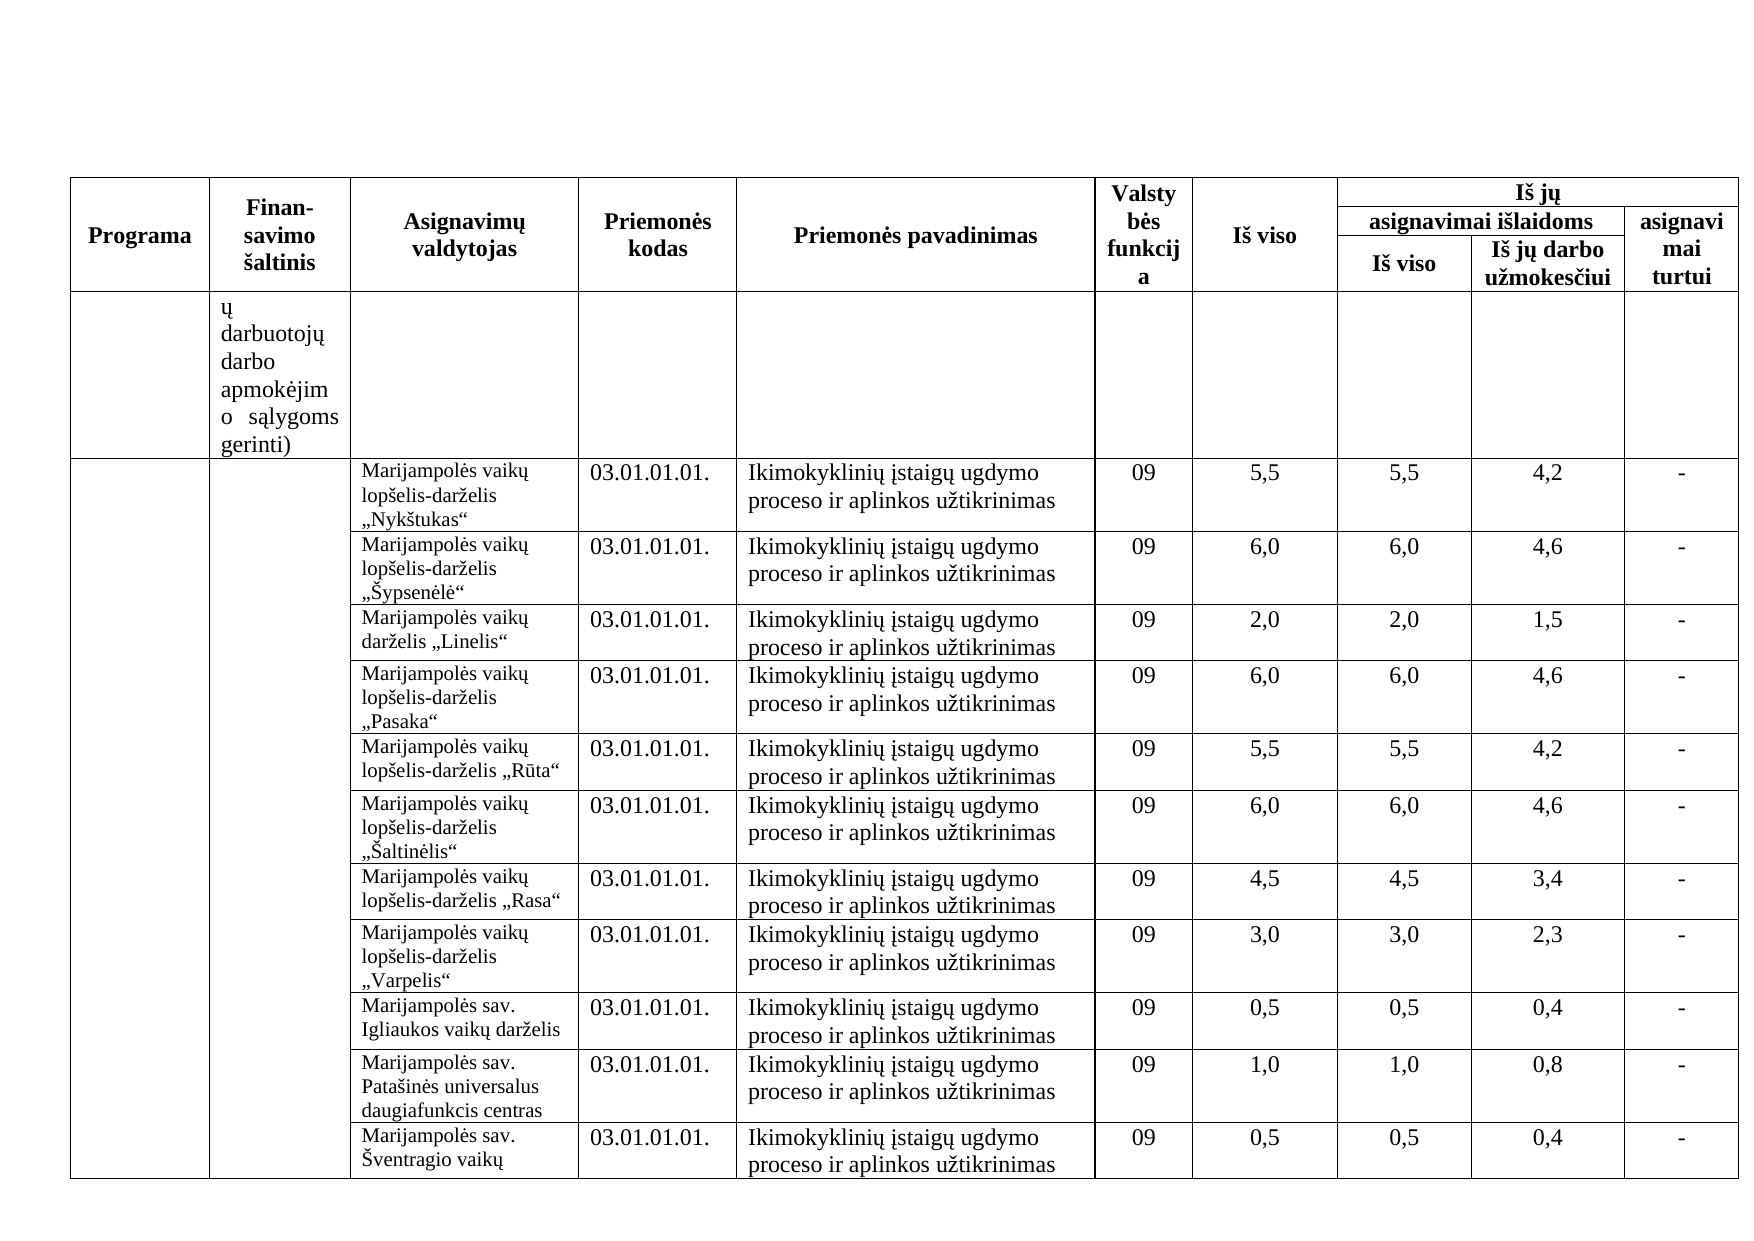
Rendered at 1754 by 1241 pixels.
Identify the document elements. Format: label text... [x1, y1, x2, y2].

table_cell 4,6 [1472, 661, 1624, 733]
table_cell 6,0 [1193, 791, 1337, 863]
table_cell Marijampolės vaikų lopšelis-darželis „Nykštukas“ [351, 459, 578, 531]
table_cell 4,5 [1193, 864, 1337, 919]
table_header Priemonės pavadinimas [737, 178, 1094, 291]
table_cell 03.01.01.01. [579, 734, 736, 789]
table_cell 09 [1096, 459, 1192, 531]
table_cell Marijampolės vaikų darželis „Linelis“ [351, 605, 578, 660]
table_cell [1338, 292, 1471, 457]
table_cell 09 [1096, 920, 1192, 992]
table_cell Iš jų darbo užmokesčiui [1472, 236, 1624, 291]
table_cell 03.01.01.01. [579, 920, 736, 992]
table_cell 03.01.01.01. [579, 993, 736, 1048]
table_cell Marijampolės vaikų lopšelis-darželis „Šypsenėlė“ [351, 532, 578, 604]
table_cell 03.01.01.01. [579, 1123, 736, 1178]
table_cell 09 [1096, 1123, 1192, 1178]
table_cell 0,5 [1338, 993, 1471, 1048]
table_cell - [1625, 661, 1738, 733]
table_cell Marijampolės sav. Šventragio vaikų [351, 1123, 578, 1178]
table_cell - [1625, 993, 1738, 1048]
table_cell Ikimokyklinių įstaigų ugdymo proceso ir aplinkos užtikrinimas [737, 734, 1094, 789]
table_cell [737, 292, 1094, 457]
table_cell [351, 292, 578, 457]
table_cell 0,8 [1472, 1050, 1624, 1122]
table_cell Ikimokyklinių įstaigų ugdymo proceso ir aplinkos užtikrinimas [737, 920, 1094, 992]
table_cell 0,4 [1472, 993, 1624, 1048]
table_header Asignavimų valdytojas [351, 178, 578, 291]
table_header Priemonės kodas [579, 178, 736, 291]
table_cell Ikimokyklinių įstaigų ugdymo proceso ir aplinkos užtikrinimas [737, 459, 1094, 531]
table_header Programa [71, 178, 209, 291]
table_cell - [1625, 791, 1738, 863]
table_cell Ikimokyklinių įstaigų ugdymo proceso ir aplinkos užtikrinimas [737, 993, 1094, 1048]
table_cell - [1625, 864, 1738, 919]
table_cell 09 [1096, 864, 1192, 919]
table_cell 4,6 [1472, 791, 1624, 863]
table_cell 2,3 [1472, 920, 1624, 992]
table_cell - [1625, 459, 1738, 531]
table_cell Ikimokyklinių įstaigų ugdymo proceso ir aplinkos užtikrinimas [737, 864, 1094, 919]
table_cell Ikimokyklinių įstaigų ugdymo proceso ir aplinkos užtikrinimas [737, 1050, 1094, 1122]
table_cell Marijampolės vaikų lopšelis-darželis „Varpelis“ [351, 920, 578, 992]
table_cell 09 [1096, 532, 1192, 604]
table_cell [71, 459, 209, 1178]
table_cell Marijampolės vaikų lopšelis-darželis „Rūta“ [351, 734, 578, 789]
table_cell Marijampolės sav. Patašinės universalus daugiafunkcis centras [351, 1050, 578, 1122]
table_cell 2,0 [1193, 605, 1337, 660]
table_cell 03.01.01.01. [579, 605, 736, 660]
table_cell 09 [1096, 791, 1192, 863]
table_cell Ikimokyklinių įstaigų ugdymo proceso ir aplinkos užtikrinimas [737, 791, 1094, 863]
table_cell 09 [1096, 605, 1192, 660]
table_cell Iš viso [1338, 236, 1471, 291]
table_cell [1193, 292, 1337, 457]
table_cell ų darbuotojų darbo apmokėjimo sąlygoms gerinti) [210, 292, 350, 457]
table_cell 03.01.01.01. [579, 661, 736, 733]
table_cell 5,5 [1193, 734, 1337, 789]
table_cell 09 [1096, 993, 1192, 1048]
table_cell Ikimokyklinių įstaigų ugdymo proceso ir aplinkos užtikrinimas [737, 1123, 1094, 1178]
table_cell [210, 459, 350, 531]
table_cell [1472, 292, 1624, 457]
table_cell 4,5 [1338, 864, 1471, 919]
table_cell 4,2 [1472, 459, 1624, 531]
table_cell - [1625, 920, 1738, 992]
table_cell [1096, 292, 1192, 457]
table_header Iš viso [1193, 178, 1337, 291]
table_cell - [1625, 1123, 1738, 1178]
table_cell 6,0 [1338, 532, 1471, 604]
table_cell 0,5 [1193, 993, 1337, 1048]
table_header Valstybės funkcija [1096, 178, 1192, 291]
table_cell 0,5 [1338, 1123, 1471, 1178]
table_cell Marijampolės vaikų lopšelis-darželis „Pasaka“ [351, 661, 578, 733]
table_cell Marijampolės sav. Igliaukos vaikų darželis [351, 993, 578, 1048]
table_cell 1,0 [1193, 1050, 1337, 1122]
table_cell 6,0 [1338, 791, 1471, 863]
table_cell 6,0 [1338, 661, 1471, 733]
table_cell - [1625, 292, 1738, 457]
table_cell 03.01.01.01. [579, 1050, 736, 1122]
table_cell asignavimai turtui įsigyti [1625, 207, 1738, 291]
table_cell asignavimai išlaidoms [1338, 207, 1624, 234]
table_cell Marijampolės vaikų lopšelis-darželis „Šaltinėlis“ [351, 791, 578, 863]
table_cell - [1625, 1050, 1738, 1122]
table_cell 3,0 [1193, 920, 1337, 992]
table_cell 5,5 [1193, 459, 1337, 531]
table_cell 03.01.01.01. [579, 791, 736, 863]
table_cell 09 [1096, 734, 1192, 789]
table_cell [579, 292, 736, 457]
table_cell Ikimokyklinių įstaigų ugdymo proceso ir aplinkos užtikrinimas [737, 605, 1094, 660]
table_cell 4,6 [1472, 532, 1624, 604]
table_cell 5,5 [1338, 734, 1471, 789]
table_cell 1,0 [1338, 1050, 1471, 1122]
table_cell - [1625, 734, 1738, 789]
table_cell Ikimokyklinių įstaigų ugdymo proceso ir aplinkos užtikrinimas [737, 532, 1094, 604]
table_cell 0,5 [1193, 1123, 1337, 1178]
table_cell [210, 531, 350, 1178]
table_cell 09 [1096, 661, 1192, 733]
table_cell 1,5 [1472, 605, 1624, 660]
table_cell 0,4 [1472, 1123, 1624, 1178]
table_cell 3,4 [1472, 864, 1624, 919]
table_cell Ikimokyklinių įstaigų ugdymo proceso ir aplinkos užtikrinimas [737, 661, 1094, 733]
table_cell 09 [1096, 1050, 1192, 1122]
table_cell Marijampolės vaikų lopšelis-darželis „Rasa“ [351, 864, 578, 919]
table_cell 03.01.01.01. [579, 459, 736, 531]
table_cell 5,5 [1338, 459, 1471, 531]
table_cell 6,0 [1193, 661, 1337, 733]
table_header Finan-savimo šaltinis [210, 178, 350, 291]
table_cell 4,2 [1472, 734, 1624, 789]
table_cell 2,0 [1338, 605, 1471, 660]
table_header Iš jų [1338, 178, 1738, 206]
table_cell 3,0 [1338, 920, 1471, 992]
table_cell - [1625, 532, 1738, 604]
table_cell - [1625, 605, 1738, 660]
table_cell 03.01.01.01. [579, 532, 736, 604]
table_cell [71, 292, 209, 457]
table_cell 6,0 [1193, 532, 1337, 604]
table_cell 03.01.01.01. [579, 864, 736, 919]
